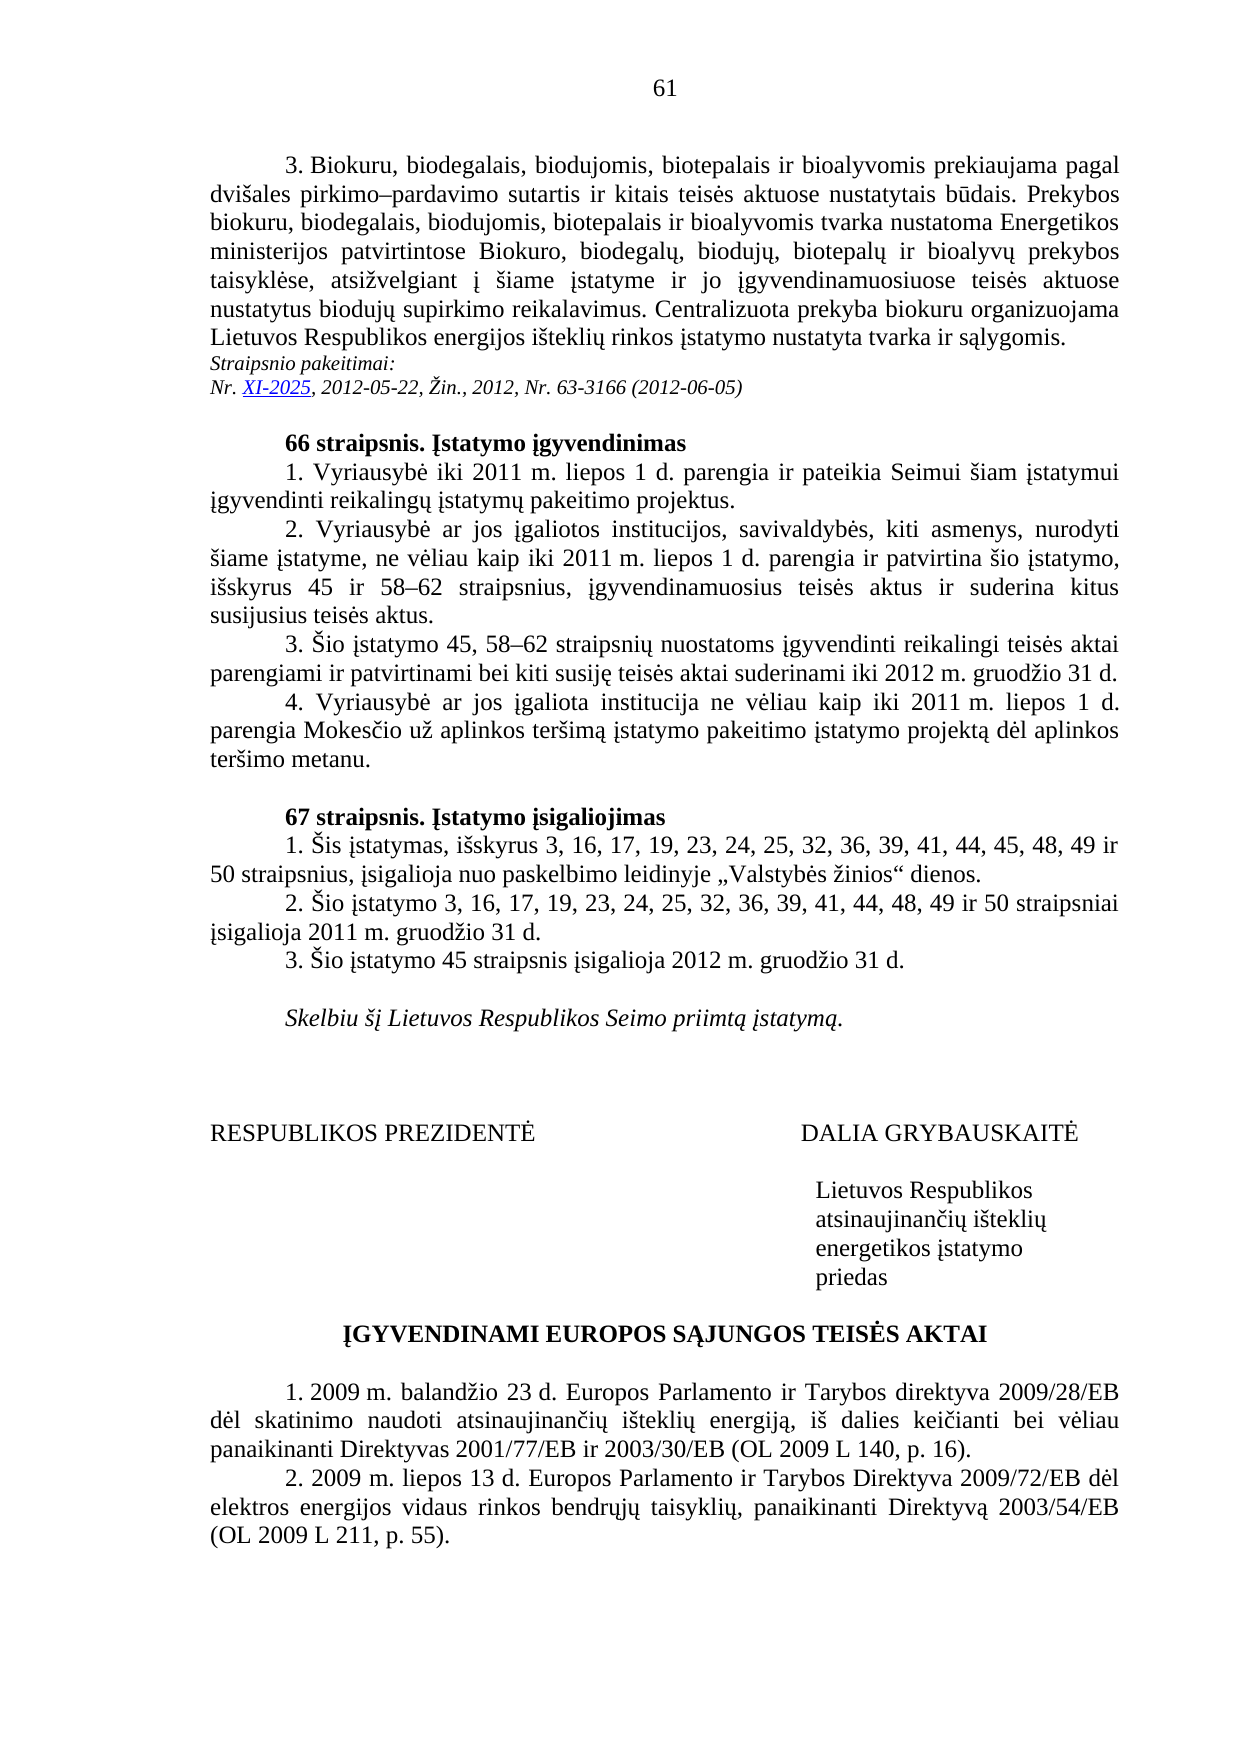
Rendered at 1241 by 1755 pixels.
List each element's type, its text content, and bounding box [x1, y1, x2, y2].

text Lietuvos Respublikos [810, 1176, 1120, 1204]
text 67 straipsnis. Įstatymo įsigaliojimas [210, 802, 1120, 831]
text 2. 2009 m. liepos 13 d. Europos Parlamento ir Tarybos Direktyva 2009/72/EB dėl elektros energijos vidaus rinkos bendrųjų taisyklių, panaikinanti Direktyvą 2003/54/EB (OL 2009 L 211, p. 55). [210, 1463, 1120, 1549]
text 1. Vyriausybė iki 2011 m. liepos 1 d. parengia ir pateikia Seimui šiam įstatymui įgyvendinti reikalingų įstatymų pakeitimo projektus. [210, 457, 1120, 514]
text atsinaujinančių išteklių [810, 1204, 1120, 1233]
text 2. Šio įstatymo 3, 16, 17, 19, 23, 24, 25, 32, 36, 39, 41, 44, 48, 49 ir 50 straipsniai įsigalioja 2011 m. gruodžio 31 d. [210, 888, 1120, 946]
text 2. Vyriausybė ar jos įgaliotos institucijos, savivaldybės, kiti asmenys, nurodyti šiame įstatyme, ne vėliau kaip iki 2011 m. liepos 1 d. parengia ir patvirtina šio įstatymo, išskyrus 45 ir 58–62 straipsnius, įgyvendinamuosius teisės aktus ir suderina kitus susijusius teisės aktus. [210, 514, 1120, 629]
text 3. Šio įstatymo 45, 58–62 straipsnių nuostatoms įgyvendinti reikalingi teisės aktai parengiami ir patvirtinami bei kiti susiję teisės aktai suderinami iki 2012 m. gruodžio 31 d. [210, 629, 1120, 687]
text priedas [810, 1262, 1120, 1291]
text Straipsnio pakeitimai: [210, 351, 1120, 375]
text 3. Biokuru, biodegalais, biodujomis, biotepalais ir bioalyvomis prekiaujama pagal dvišales pirkimo–pardavimo sutartis ir kitais teisės aktuose nustatytais būdais. Prekybos biokuru, biodegalais, biodujomis, biotepalais ir bioalyvomis tvarka nustatoma Energetikos ministerijos patvirtintose Biokuro, biodegalų, biodujų, biotepalų ir bioalyvų prekybos taisyklėse, atsižvelgiant į šiame įstatyme ir jo įgyvendinamuosiuose teisės aktuose nustatytus biodujų supirkimo reikalavimus. Centralizuota prekyba biokuru organizuojama Lietuvos Respublikos energijos išteklių rinkos įstatymo nustatyta tvarka ir sąlygomis. [210, 150, 1120, 351]
text 1. 2009 m. balandžio 23 d. Europos Parlamento ir Tarybos direktyva 2009/28/EB dėl skatinimo naudoti atsinaujinančių išteklių energiją, iš dalies keičianti bei vėliau panaikinanti Direktyvas 2001/77/EB ir 2003/30/EB (OL 2009 L 140, p. 16). [210, 1377, 1120, 1463]
text 3. Šio įstatymo 45 straipsnis įsigalioja 2012 m. gruodžio 31 d. [210, 946, 1120, 974]
text Nr. XI-2025, 2012-05-22, Žin., 2012, Nr. 63-3166 (2012-06-05) [210, 375, 1120, 399]
text 66 straipsnis. Įstatymo įgyvendinimas [210, 428, 1120, 457]
text 1. Šis įstatymas, išskyrus 3, 16, 17, 19, 23, 24, 25, 32, 36, 39, 41, 44, 45, 48, 49 ir 50 straipsnius, įsigalioja nuo paskelbimo leidinyje „Valstybės žinios“ dienos. [210, 831, 1120, 888]
text 4. Vyriausybė ar jos įgaliota institucija ne vėliau kaip iki 2011 m. liepos 1 d. parengia Mokesčio už aplinkos teršimą įstatymo pakeitimo įstatymo projektą dėl aplinkos teršimo metanu. [210, 687, 1120, 773]
text ĮGYVENDINAMI EUROPOS SĄJUNGOS TEISĖS AKTAI [210, 1319, 1120, 1348]
text Skelbiu šį Lietuvos Respublikos Seimo priimtą įstatymą. [210, 1003, 1120, 1032]
text RESPUBLIKOS PREZIDENTĖ DALIA GRYBAUSKAITĖ [210, 1118, 1120, 1147]
text energetikos įstatymo [810, 1233, 1120, 1262]
